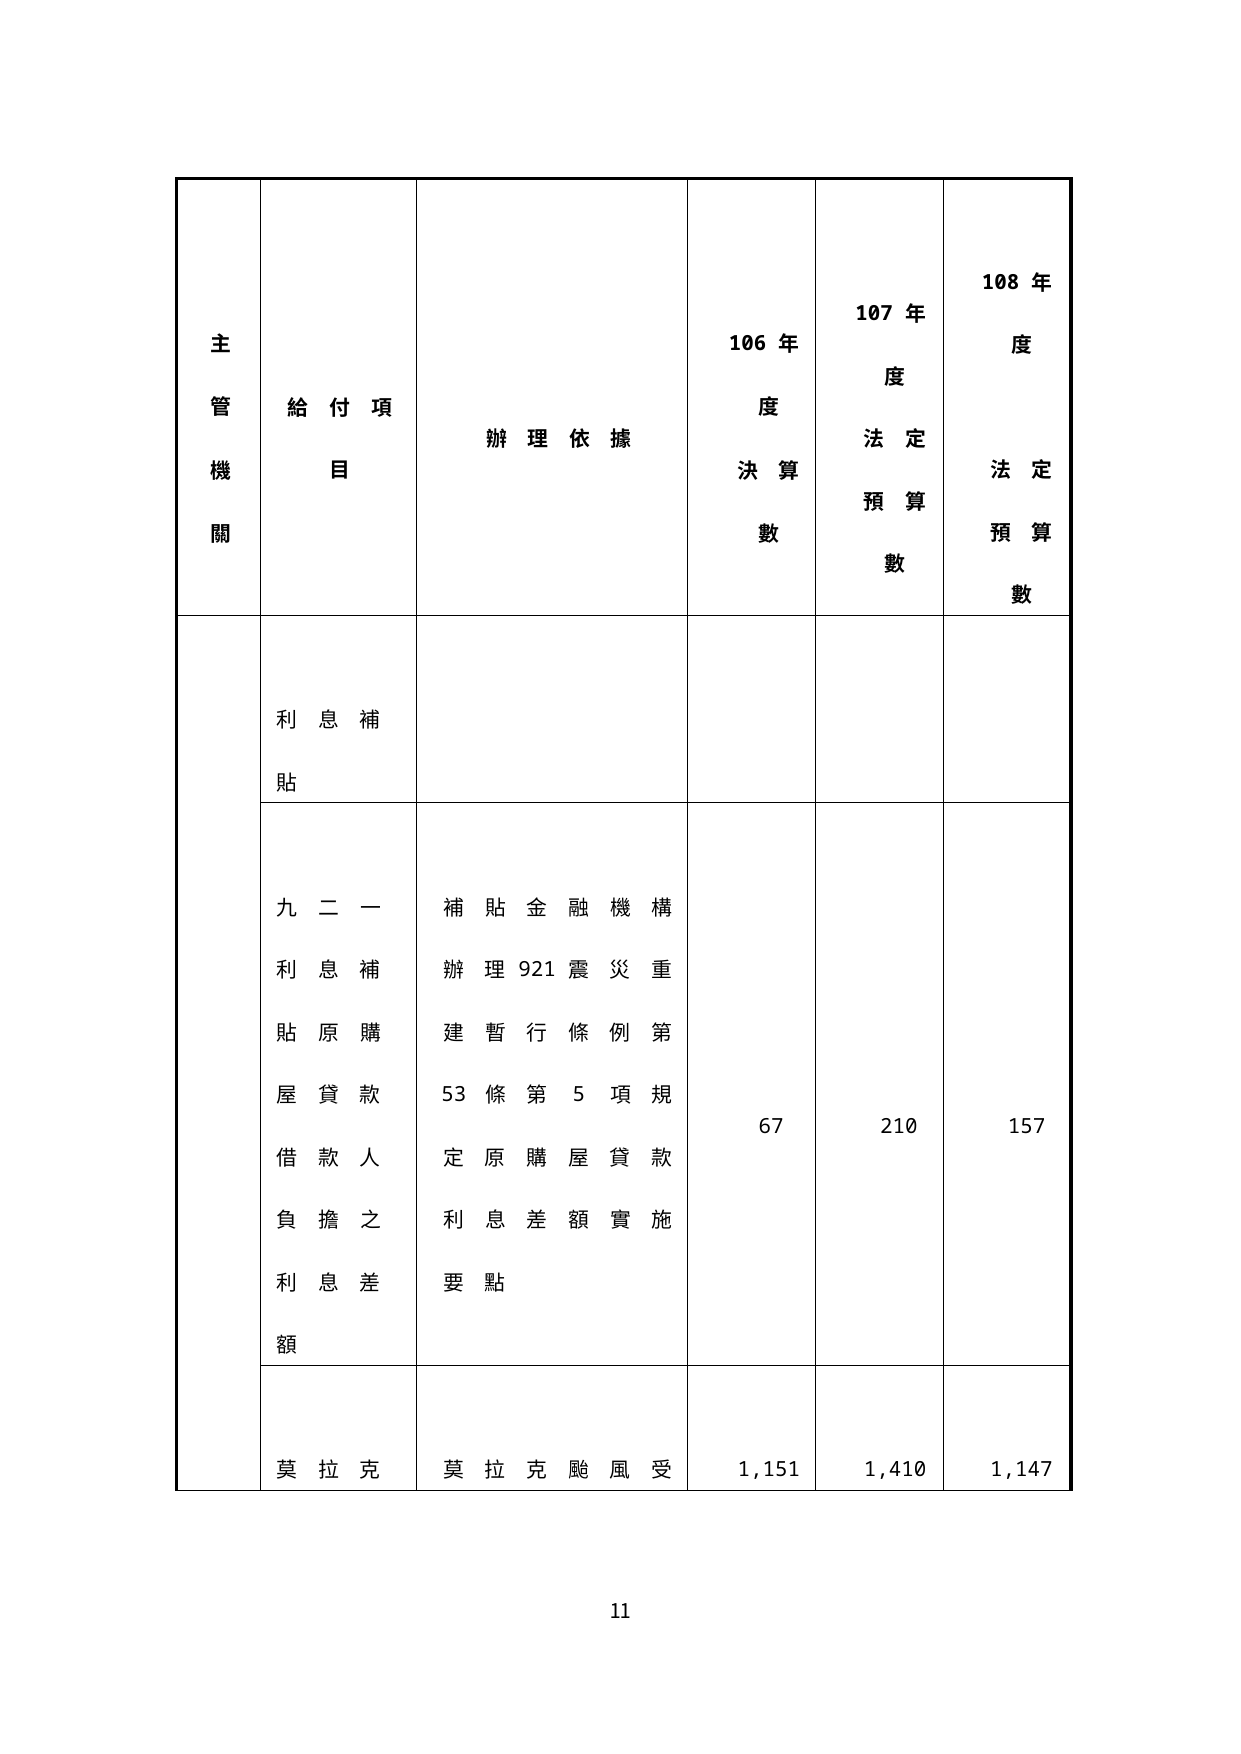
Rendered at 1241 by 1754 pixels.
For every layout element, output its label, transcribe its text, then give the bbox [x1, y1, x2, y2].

table_header 辦理依據 [417, 180, 687, 614]
table_cell [688, 616, 815, 802]
table_cell [417, 616, 687, 802]
table_header 106年度 決算數 [688, 180, 815, 614]
table_cell 莫拉克 [261, 1366, 416, 1490]
table_cell [178, 616, 260, 1490]
table_cell 157 [944, 803, 1069, 1365]
table_cell 210 [816, 803, 943, 1365]
table_cell 補貼金融機構辦理921震災重建暫行條例第53條第5項規定原購屋貸款利息差額實施要點 [417, 803, 687, 1365]
table_cell 莫拉克颱風受 [417, 1366, 687, 1490]
table_header 108年度 法定預算數 [944, 180, 1069, 614]
table_cell 1,151 [688, 1366, 815, 1490]
table_header 給付項目 [261, 180, 416, 614]
table_cell [944, 616, 1069, 802]
table_cell 1,147 [944, 1366, 1069, 1490]
table_cell 九二一利息補貼原購屋貸款借款人負擔之利息差額 [261, 803, 416, 1365]
table_cell 67 [688, 803, 815, 1365]
table_header 107年度 法定預算數 [816, 180, 943, 614]
table_cell 1,410 [816, 1366, 943, 1490]
table_cell [816, 616, 943, 802]
table_cell 利息補貼 [261, 616, 416, 802]
table_header 主管 機關 [178, 180, 260, 614]
